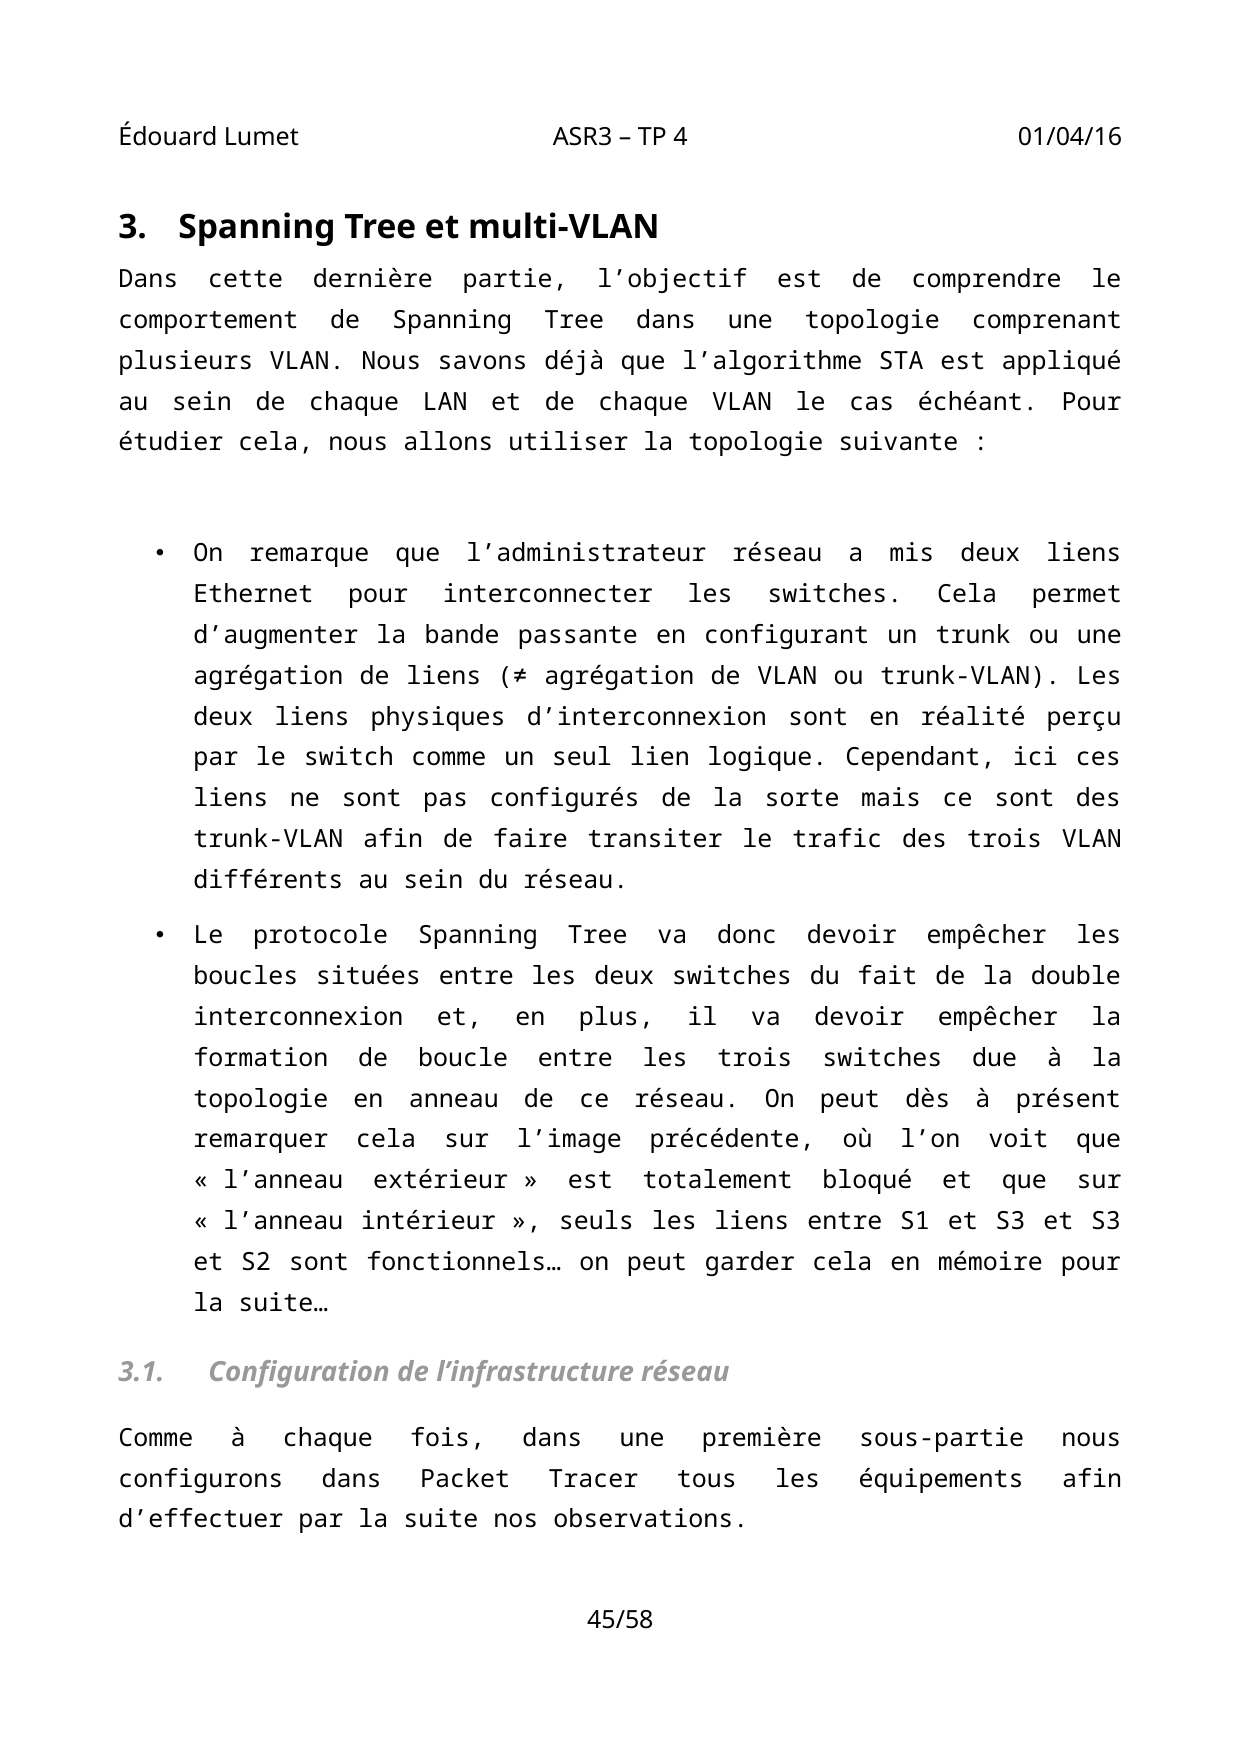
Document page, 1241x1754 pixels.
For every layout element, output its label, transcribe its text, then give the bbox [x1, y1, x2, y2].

list Le protocole Spanning Tree va donc devoir empêcher les boucles situées entre les deux switches du fait de la double interconnexion et, en plus, il va devoir empêcher la formation de boucle entre les trois switches due à la topologie en anneau de ce réseau. On peut dès à présent remarquer cela sur l’image précédente, où l’on voit que « l’anneau extérieur » est totalement bloqué et que sur « l’anneau intérieur », seuls les liens entre S1 et S3 et S3 et S2 sont fonctionnels… on peut garder cela en mémoire pour la suite… [156, 917, 1122, 1318]
subtitle Spanning Tree et multi-VLAN [118, 202, 1122, 248]
text Dans cette dernière partie, l’objectif est de comprendre le comportement de Spanning Tree dans une topologie comprenant plusieurs VLAN. Nous savons déjà que l’algorithme STA est appliqué au sein de chaque LAN et de chaque VLAN le cas échéant. Pour étudier cela, nous allons utiliser la topologie suivante : [118, 261, 1122, 458]
text Comme à chaque fois, dans une première sous-partie nous configurons dans Packet Tracer tous les équipements afin d’effectuer par la suite nos observations. [118, 1419, 1122, 1535]
subtitle Configuration de l’infrastructure réseau [118, 1352, 1122, 1390]
list On remarque que l’administrateur réseau a mis deux liens Ethernet pour interconnecter les switches. Cela permet d’augmenter la bande passante en configurant un trunk ou une agrégation de liens (≠ agrégation de VLAN ou trunk-VLAN). Les deux liens physiques d’interconnexion sont en réalité perçu par le switch comme un seul lien logique. Cependant, ici ces liens ne sont pas configurés de la sorte mais ce sont des trunk-VLAN afin de faire transiter le trafic des trois VLAN différents au sein du réseau. [156, 535, 1122, 896]
